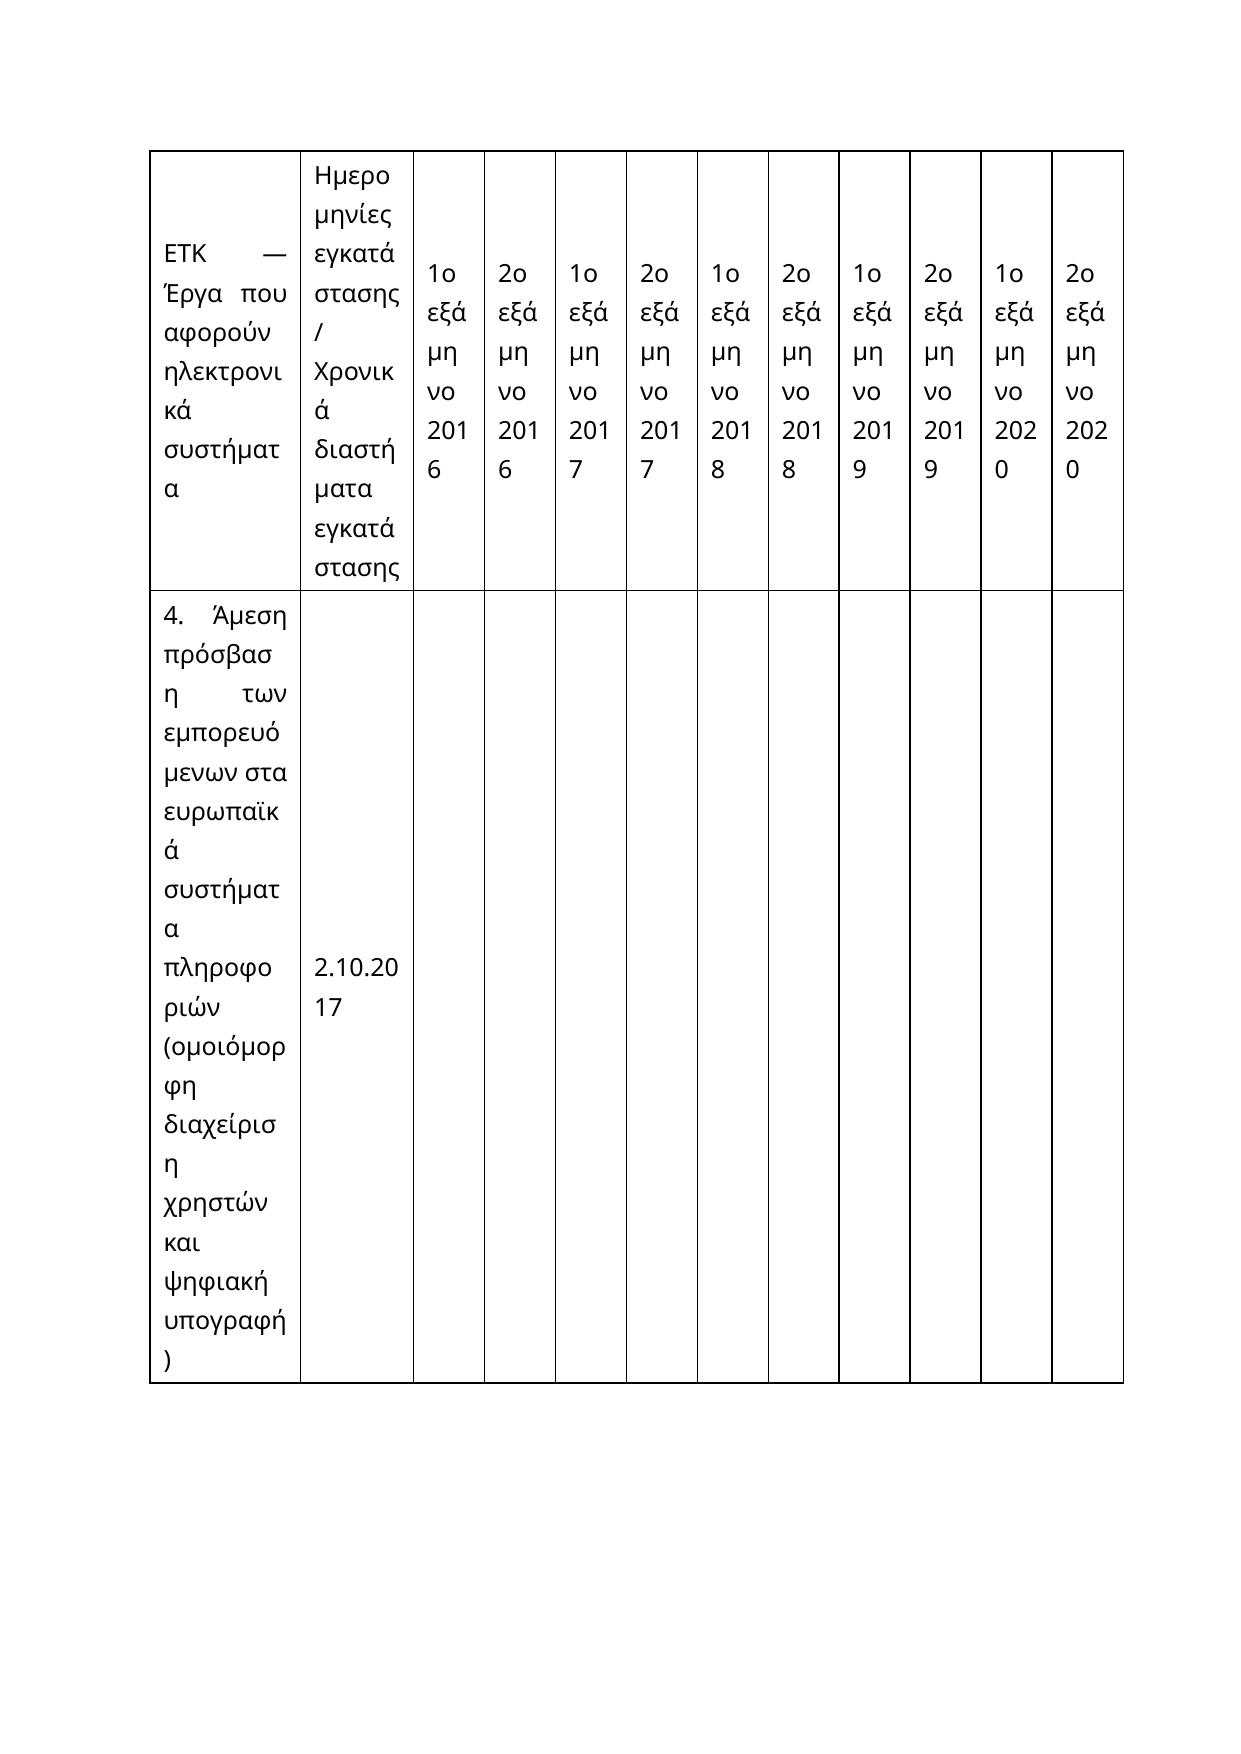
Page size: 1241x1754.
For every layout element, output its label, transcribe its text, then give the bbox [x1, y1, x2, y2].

table_cell [556, 591, 626, 1382]
table_header 1ο εξάμηνο 2020 [982, 152, 1051, 590]
table_header ΕΤΚ — Έργα που αφορούν ηλεκτρονικά συστήματα [151, 152, 300, 590]
table_cell [840, 591, 909, 1382]
table_header 2ο εξάμηνο 2016 [485, 152, 555, 590]
table_header 2ο εξάμηνο 2020 [1053, 152, 1123, 590]
table_header 2ο εξάμηνο 2017 [627, 152, 697, 590]
table_header 2ο εξάμηνο 2019 [911, 152, 980, 590]
table_cell [982, 591, 1051, 1382]
table_cell [769, 591, 838, 1382]
table_header 1ο εξάμηνο 2019 [840, 152, 909, 590]
table_cell [698, 591, 768, 1382]
table_header Ημερομηνίες εγκατάστασης / Χρονικά διαστήματα εγκατάστασης [301, 152, 413, 590]
table_cell [627, 591, 697, 1382]
table_header 1ο εξάμηνο 2018 [698, 152, 768, 590]
table_header 2ο εξάμηνο 2018 [769, 152, 838, 590]
table_cell 2.10.2017 [301, 591, 413, 1382]
table_cell [414, 591, 484, 1382]
table_cell [911, 591, 980, 1382]
table_header 1ο εξάμηνο 2016 [414, 152, 484, 590]
table_cell [485, 591, 555, 1382]
table_cell [1053, 591, 1123, 1382]
table_cell 4. Άμεση πρόσβαση των εμπορευόμενων στα ευρωπαϊκά συστήματα πληροφοριών (ομοιόμορφη διαχείριση χρηστών και ψηφιακή υπογραφή) [151, 591, 300, 1382]
table_header 1ο εξάμηνο 2017 [556, 152, 626, 590]
